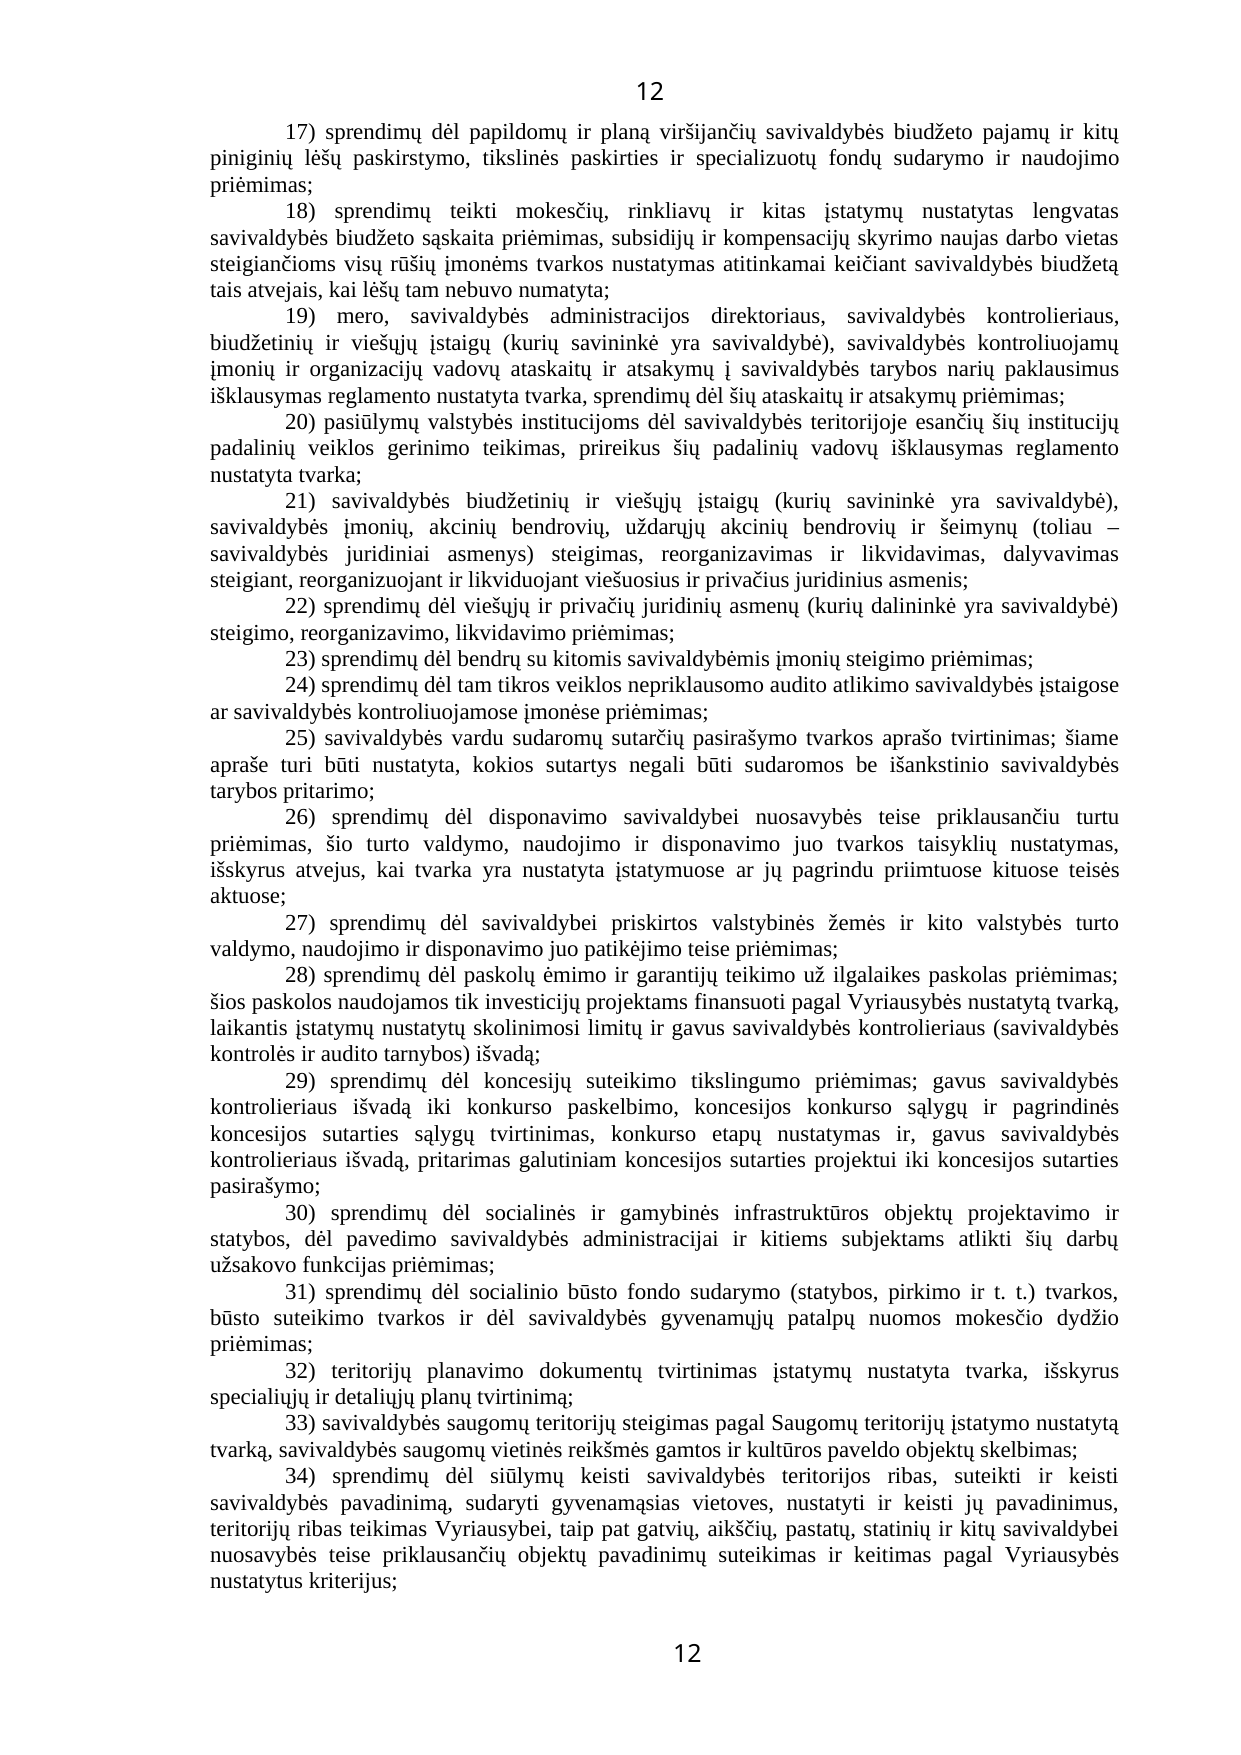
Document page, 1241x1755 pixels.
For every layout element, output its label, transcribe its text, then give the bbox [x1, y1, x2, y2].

text 24) sprendimų dėl tam tikros veiklos nepriklausomo audito atlikimo savivaldybės įstaigose ar savivaldybės kontroliuojamose įmonėse priėmimas; [210, 672, 1120, 724]
text 19) mero, savivaldybės administracijos direktoriaus, savivaldybės kontrolieriaus, biudžetinių ir viešųjų įstaigų (kurių savininkė yra savivaldybė), savivaldybės kontroliuojamų įmonių ir organizacijų vadovų ataskaitų ir atsakymų į savivaldybės tarybos narių paklausimus išklausymas reglamento nustatyta tvarka, sprendimų dėl šių ataskaitų ir atsakymų priėmimas; [210, 303, 1120, 408]
text 23) sprendimų dėl bendrų su kitomis savivaldybėmis įmonių steigimo priėmimas; [210, 645, 1120, 672]
text 27) sprendimų dėl savivaldybei priskirtos valstybinės žemės ir kito valstybės turto valdymo, naudojimo ir disponavimo juo patikėjimo teise priėmimas; [210, 909, 1120, 961]
text 25) savivaldybės vardu sudaromų sutarčių pasirašymo tvarkos aprašo tvirtinimas; šiame apraše turi būti nustatyta, kokios sutartys negali būti sudaromos be išankstinio savivaldybės tarybos pritarimo; [210, 724, 1120, 803]
text 21) savivaldybės biudžetinių ir viešųjų įstaigų (kurių savininkė yra savivaldybė), savivaldybės įmonių, akcinių bendrovių, uždarųjų akcinių bendrovių ir šeimynų (toliau – savivaldybės juridiniai asmenys) steigimas, reorganizavimas ir likvidavimas, dalyvavimas steigiant, reorganizuojant ir likviduojant viešuosius ir privačius juridinius asmenis; [210, 487, 1120, 592]
text 17) sprendimų dėl papildomų ir planą viršijančių savivaldybės biudžeto pajamų ir kitų piniginių lėšų paskirstymo, tikslinės paskirties ir specializuotų fondų sudarymo ir naudojimo priėmimas; [210, 118, 1120, 197]
text 32) teritorijų planavimo dokumentų tvirtinimas įstatymų nustatyta tvarka, išskyrus specialiųjų ir detaliųjų planų tvirtinimą; [210, 1357, 1120, 1409]
text 31) sprendimų dėl socialinio būsto fondo sudarymo (statybos, pirkimo ir t. t.) tvarkos, būsto suteikimo tvarkos ir dėl savivaldybės gyvenamųjų patalpų nuomos mokesčio dydžio priėmimas; [210, 1278, 1120, 1357]
text 26) sprendimų dėl disponavimo savivaldybei nuosavybės teise priklausančiu turtu priėmimas, šio turto valdymo, naudojimo ir disponavimo juo tvarkos taisyklių nustatymas, išskyrus atvejus, kai tvarka yra nustatyta įstatymuose ar jų pagrindu priimtuose kituose teisės aktuose; [210, 803, 1120, 909]
text 20) pasiūlymų valstybės institucijoms dėl savivaldybės teritorijoje esančių šių institucijų padalinių veiklos gerinimo teikimas, prireikus šių padalinių vadovų išklausymas reglamento nustatyta tvarka; [210, 408, 1120, 487]
text 29) sprendimų dėl koncesijų suteikimo tikslingumo priėmimas; gavus savivaldybės kontrolieriaus išvadą iki konkurso paskelbimo, koncesijos konkurso sąlygų ir pagrindinės koncesijos sutarties sąlygų tvirtinimas, konkurso etapų nustatymas ir, gavus savivaldybės kontrolieriaus išvadą, pritarimas galutiniam koncesijos sutarties projektui iki koncesijos sutarties pasirašymo; [210, 1067, 1120, 1199]
text 18) sprendimų teikti mokesčių, rinkliavų ir kitas įstatymų nustatytas lengvatas savivaldybės biudžeto sąskaita priėmimas, subsidijų ir kompensacijų skyrimo naujas darbo vietas steigiančioms visų rūšių įmonėms tvarkos nustatymas atitinkamai keičiant savivaldybės biudžetą tais atvejais, kai lėšų tam nebuvo numatyta; [210, 197, 1120, 303]
text 34) sprendimų dėl siūlymų keisti savivaldybės teritorijos ribas, suteikti ir keisti savivaldybės pavadinimą, sudaryti gyvenamąsias vietoves, nustatyti ir keisti jų pavadinimus, teritorijų ribas teikimas Vyriausybei, taip pat gatvių, aikščių, pastatų, statinių ir kitų savivaldybei nuosavybės teise priklausančių objektų pavadinimų suteikimas ir keitimas pagal Vyriausybės nustatytus kriterijus; [210, 1462, 1120, 1594]
text 28) sprendimų dėl paskolų ėmimo ir garantijų teikimo už ilgalaikes paskolas priėmimas; šios paskolos naudojamos tik investicijų projektams finansuoti pagal Vyriausybės nustatytą tvarką, laikantis įstatymų nustatytų skolinimosi limitų ir gavus savivaldybės kontrolieriaus (savivaldybės kontrolės ir audito tarnybos) išvadą; [210, 961, 1120, 1067]
text 33) savivaldybės saugomų teritorijų steigimas pagal Saugomų teritorijų įstatymo nustatytą tvarką, savivaldybės saugomų vietinės reikšmės gamtos ir kultūros paveldo objektų skelbimas; [210, 1409, 1120, 1462]
text 30) sprendimų dėl socialinės ir gamybinės infrastruktūros objektų projektavimo ir statybos, dėl pavedimo savivaldybės administracijai ir kitiems subjektams atlikti šių darbų užsakovo funkcijas priėmimas; [210, 1199, 1120, 1278]
text 22) sprendimų dėl viešųjų ir privačių juridinių asmenų (kurių dalininkė yra savivaldybė) steigimo, reorganizavimo, likvidavimo priėmimas; [210, 592, 1120, 645]
